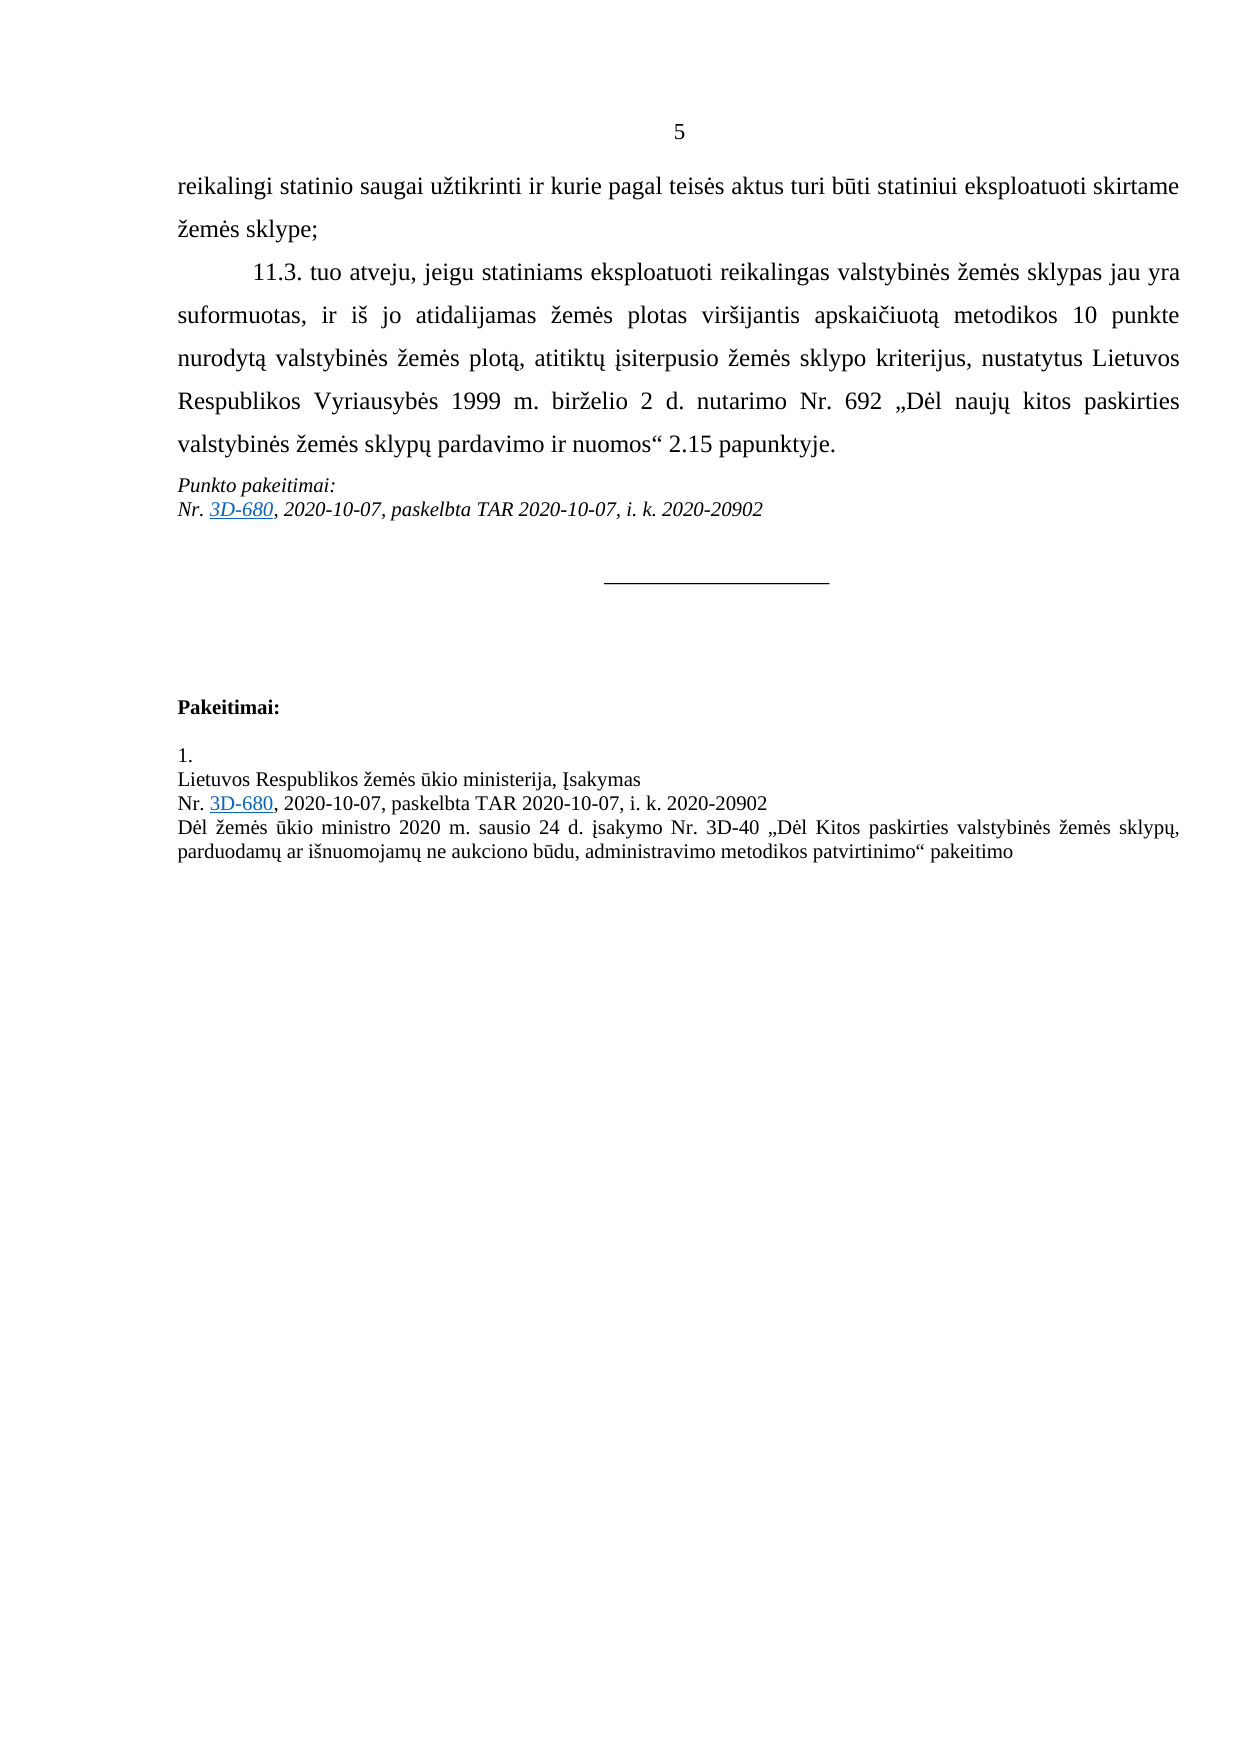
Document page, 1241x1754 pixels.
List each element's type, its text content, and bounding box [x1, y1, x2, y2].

text Nr. 3D-680, 2020-10-07, paskelbta TAR 2020-10-07, i. k. 2020-20902 [177, 791, 1181, 815]
text Punkto pakeitimai: [177, 473, 1181, 497]
text reikalingi statinio saugai užtikrinti ir kurie pagal teisės aktus turi būti statiniui eksploatuoti skirtame žemės sklype; [177, 171, 1181, 243]
text __________________ [177, 549, 1181, 587]
text 1. [177, 743, 1181, 767]
text 11.3. tuo atveju, jeigu statiniams eksploatuoti reikalingas valstybinės žemės sklypas jau yra suformuotas, ir iš jo atidalijamas žemės plotas viršijantis apskaičiuotą metodikos 10 punkte nurodytą valstybinės žemės plotą, atitiktų įsiterpusio žemės sklypo kriterijus, nustatytus Lietuvos Respublikos Vyriausybės 1999 m. birželio 2 d. nutarimo Nr. 692 „Dėl naujų kitos paskirties valstybinės žemės sklypų pardavimo ir nuomos“ 2.15 papunktyje. [177, 257, 1181, 458]
text Lietuvos Respublikos žemės ūkio ministerija, Įsakymas [177, 767, 1181, 791]
text Pakeitimai: [177, 695, 1181, 719]
text Nr. 3D-680, 2020-10-07, paskelbta TAR 2020-10-07, i. k. 2020-20902 [177, 497, 1181, 521]
text Dėl žemės ūkio ministro 2020 m. sausio 24 d. įsakymo Nr. 3D-40 „Dėl Kitos paskirties valstybinės žemės sklypų, parduodamų ar išnuomojamų ne aukciono būdu, administravimo metodikos patvirtinimo“ pakeitimo [177, 815, 1181, 863]
